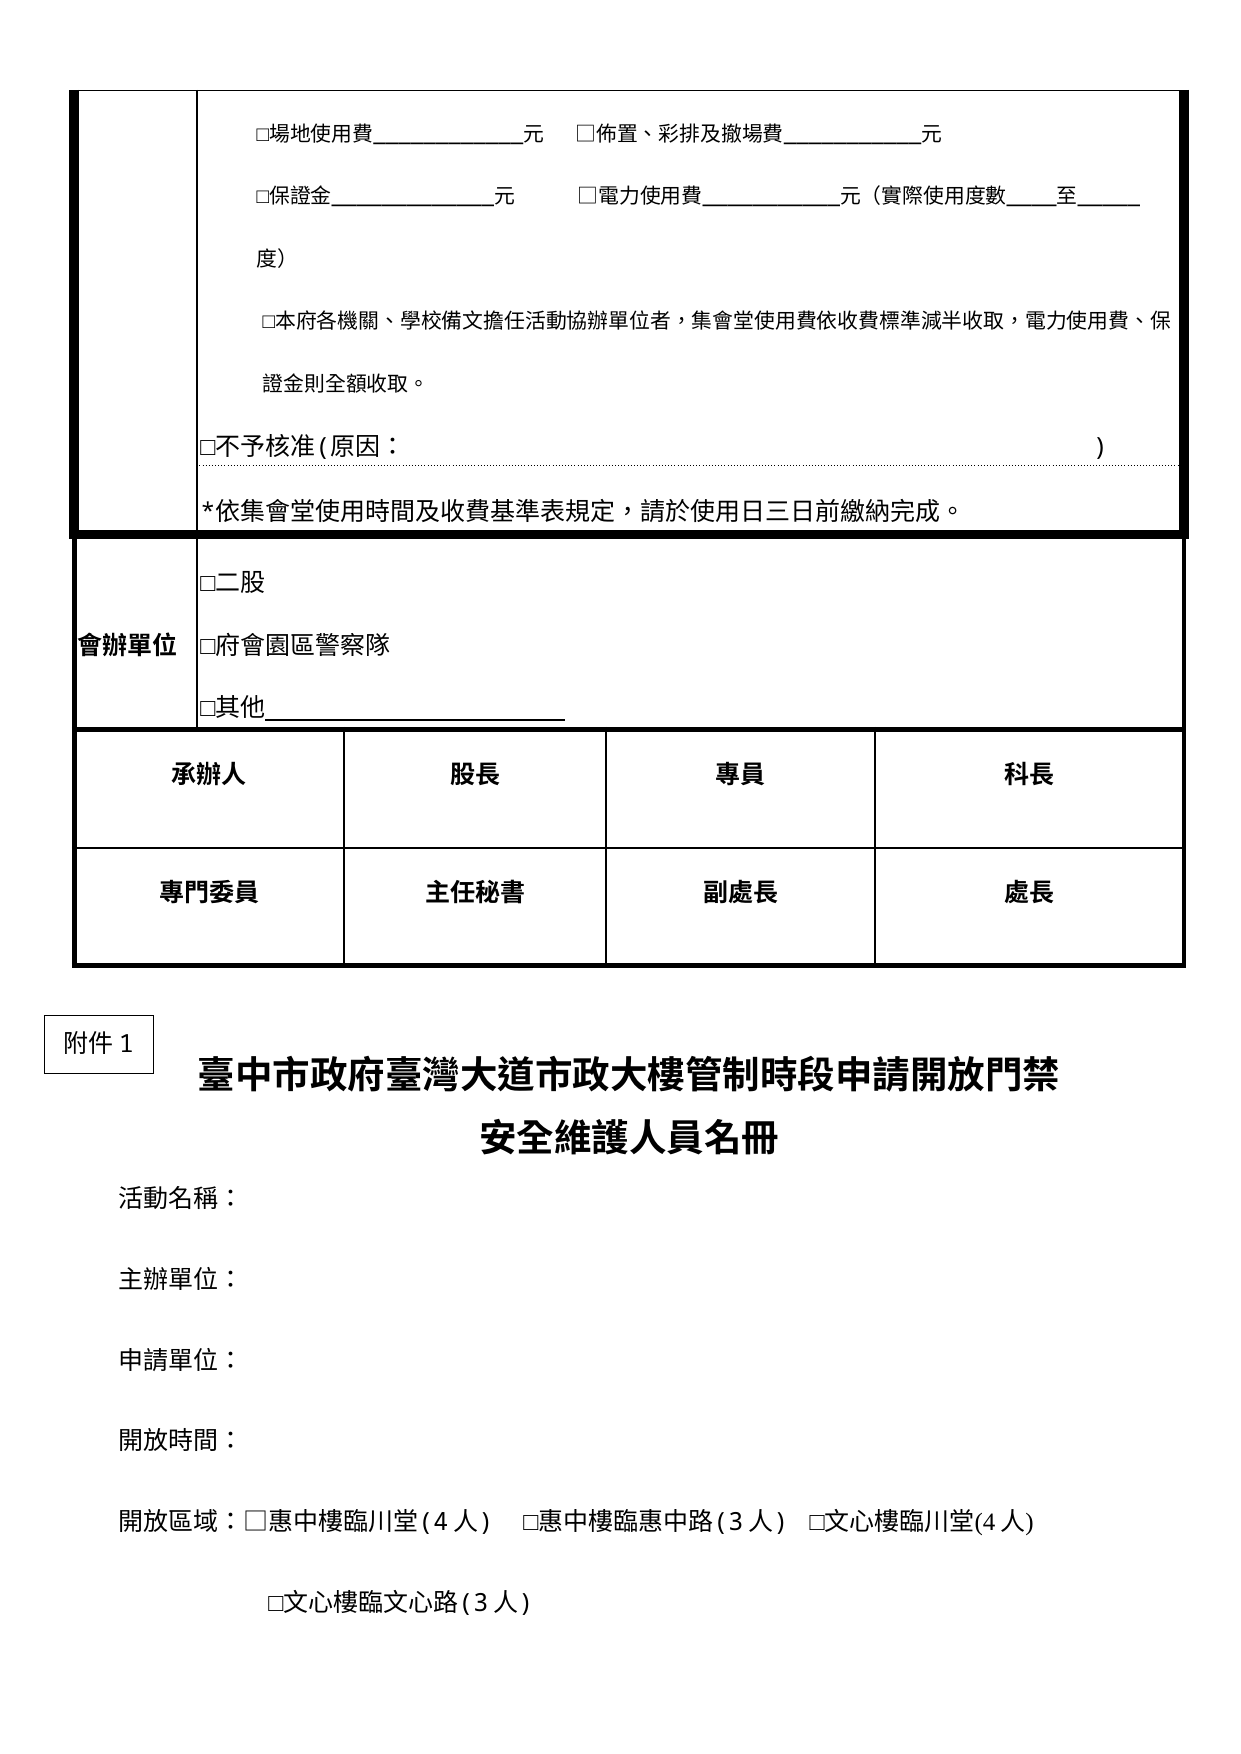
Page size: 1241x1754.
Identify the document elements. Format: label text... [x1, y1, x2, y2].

table_cell 科長 [876, 732, 1182, 847]
text □文心樓臨文心路(3人) [118, 1558, 1140, 1621]
table_cell 專員 [607, 732, 874, 847]
text 主辦單位： [118, 1236, 1140, 1298]
table_cell 會辦單位 [77, 539, 196, 727]
table_cell [79, 91, 196, 530]
text 開放區域：□惠中樓臨川堂(4人) □惠中樓臨惠中路(3人) □文心樓臨川堂(4人) [118, 1478, 1140, 1540]
text 活動名稱： [118, 1155, 1140, 1218]
text 安全維護人員名冊 [118, 1093, 1140, 1155]
table_cell 承辦人 [77, 732, 343, 847]
table_cell 處長 [876, 849, 1182, 963]
table_cell □場地使用費____________元 □佈置、彩排及撤場費___________元 □保證金_____________元 □電力使用費___________元（實際使用度數____至_____度） □本府各機關、學校備文擔任活動協辦單位者，集會堂使用費依收費標準減半收取，電力使用費、保證金則全額收取。 □不予核准(原因： ) [198, 91, 1179, 465]
text 申請單位： [118, 1317, 1140, 1379]
table_cell 股長 [345, 732, 605, 847]
table_cell □二股 □府會園區警察隊 □其他 [198, 539, 1182, 727]
table_cell 專門委員 [77, 849, 343, 963]
text 開放時間： [118, 1397, 1140, 1460]
text 臺中市政府臺灣大道市政大樓管制時段申請開放門禁 [118, 1030, 1140, 1093]
table_cell *依集會堂使用時間及收費基準表規定，請於使用日三日前繳納完成。 [198, 465, 1179, 530]
text 臺中市政府臺灣大道市政大樓管制時段申請開放門禁 [45, 1016, 153, 1073]
table_cell 副處長 [607, 849, 874, 963]
text 附件1 [60, 1023, 138, 1060]
table_cell 主任秘書 [345, 849, 605, 963]
